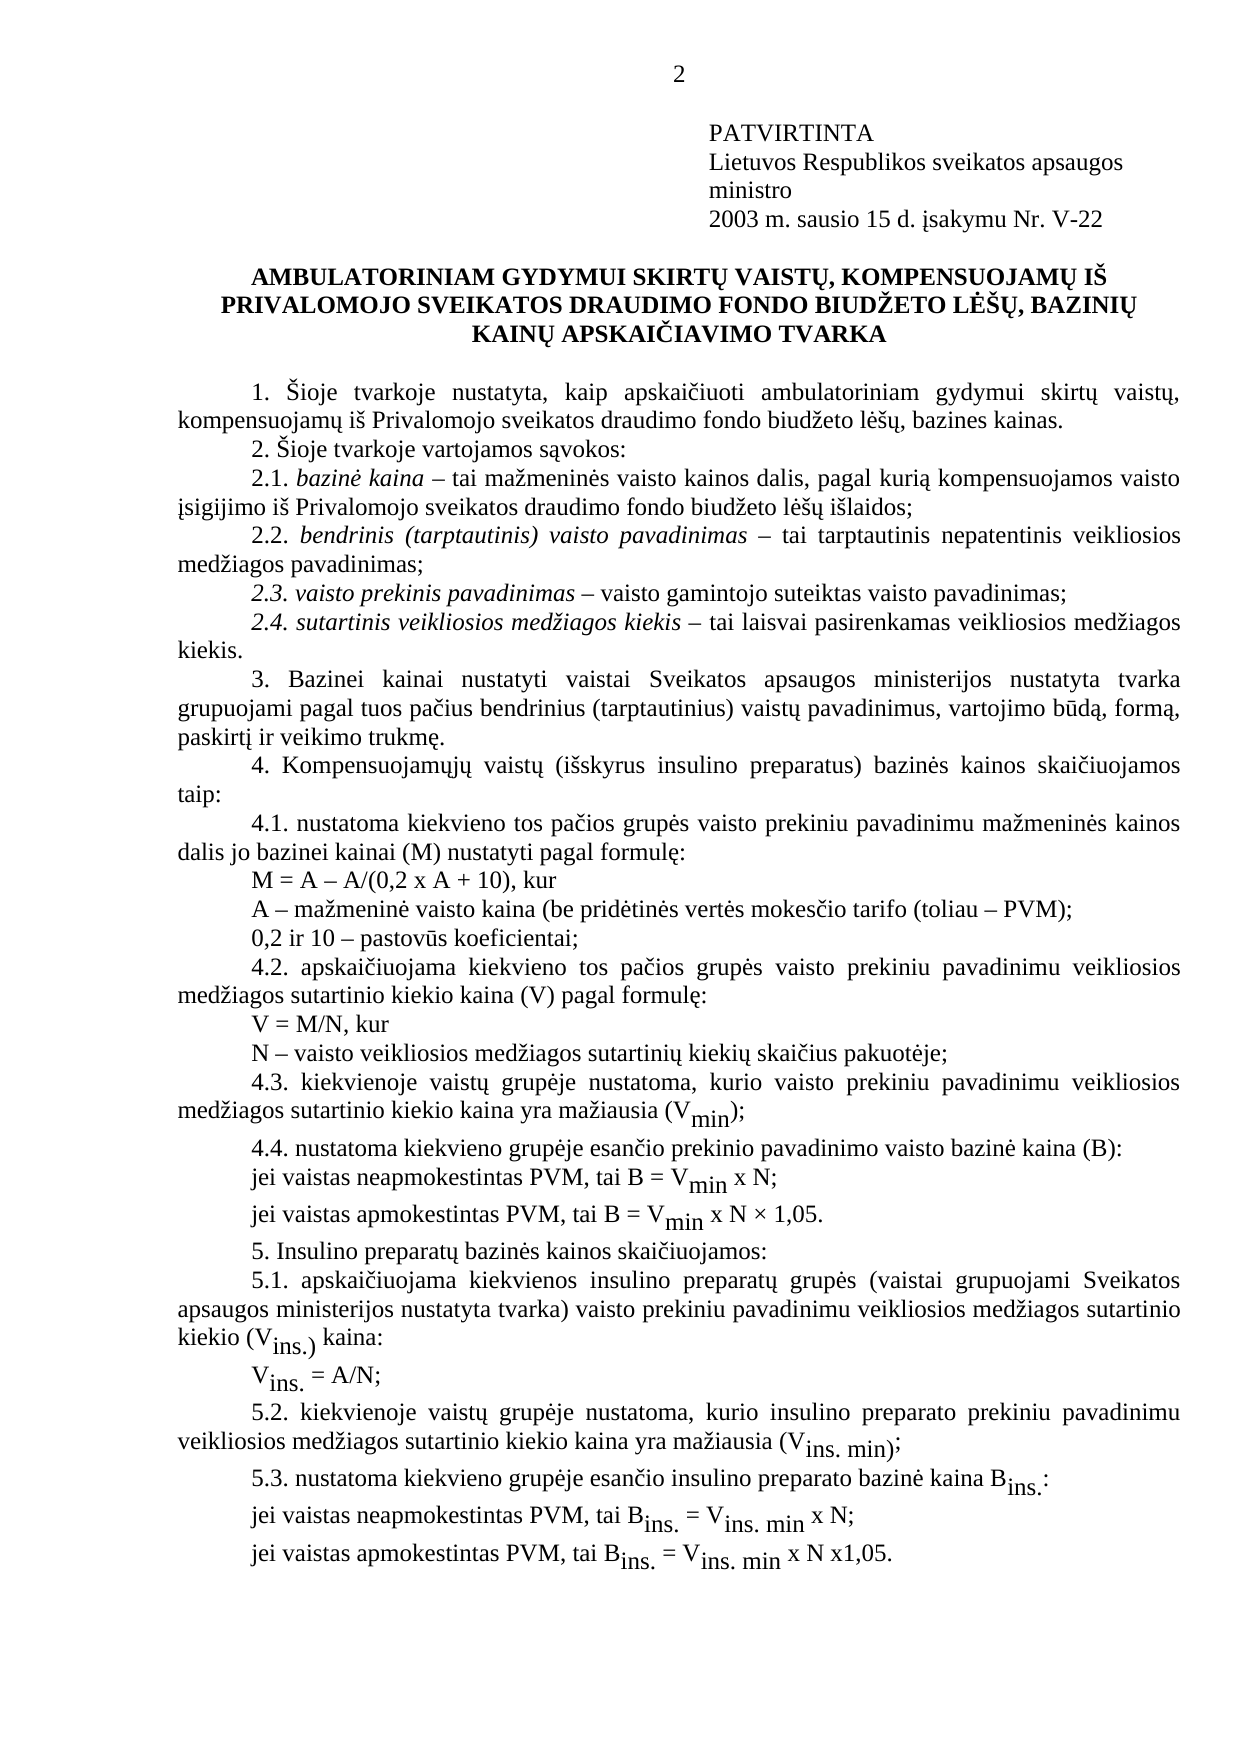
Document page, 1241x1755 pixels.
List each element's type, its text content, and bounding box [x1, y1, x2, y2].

text 3. Bazinei kainai nustatyti vaistai Sveikatos apsaugos ministerijos nustatyta tvarka grupuojami pagal tuos pačius bendrinius (tarptautinius) vaistų pavadinimus, vartojimo būdą, formą, paskirtį ir veikimo trukmę. [177, 664, 1181, 751]
text jei vaistas apmokestintas PVM, tai B = Vmin x N × 1,05. [177, 1199, 1181, 1236]
text 0,2 ir 10 – pastovūs koeficientai; [177, 923, 1181, 952]
text 4.1. nustatoma kiekvieno tos pačios grupės vaisto prekiniu pavadinimu mažmeninės kainos dalis jo bazinei kainai (M) nustatyti pagal formulę: [177, 808, 1181, 866]
text jei vaistas apmokestintas PVM, tai Bins. = Vins. min x N x1,05. [177, 1538, 1181, 1575]
text 4.2. apskaičiuojama kiekvieno tos pačios grupės vaisto prekiniu pavadinimu veikliosios medžiagos sutartinio kiekio kaina (V) pagal formulę: [177, 952, 1181, 1009]
text 5.2. kiekvienoje vaistų grupėje nustatoma, kurio insulino preparato prekiniu pavadinimu veikliosios medžiagos sutartinio kiekio kaina yra mažiausia (Vins. min); [177, 1397, 1181, 1463]
text jei vaistas neapmokestintas PVM, tai Bins. = Vins. min x N; [177, 1500, 1181, 1538]
text 2.3. vaisto prekinis pavadinimas – vaisto gamintojo suteiktas vaisto pavadinimas; [177, 578, 1181, 607]
text 2.2. bendrinis (tarptautinis) vaisto pavadinimas – tai tarptautinis nepatentinis veikliosios medžiagos pavadinimas; [177, 521, 1181, 578]
text 5.1. apskaičiuojama kiekvienos insulino preparatų grupės (vaistai grupuojami Sveikatos apsaugos ministerijos nustatyta tvarka) vaisto prekiniu pavadinimu veikliosios medžiagos sutartinio kiekio (Vins.) kaina: [177, 1265, 1181, 1360]
text 4.3. kiekvienoje vaistų grupėje nustatoma, kurio vaisto prekiniu pavadinimu veikliosios medžiagos sutartinio kiekio kaina yra mažiausia (Vmin); [177, 1067, 1181, 1133]
text 2003 m. sausio 15 d. įsakymu Nr. V-22 [177, 204, 1181, 233]
text M = A – A/(0,2 x A + 10), kur [177, 866, 1181, 894]
text 2. Šioje tvarkoje vartojamos sąvokos: [177, 434, 1181, 463]
text 2.1. bazinė kaina – tai mažmeninės vaisto kainos dalis, pagal kurią kompensuojamos vaisto įsigijimo iš Privalomojo sveikatos draudimo fondo biudžeto lėšų išlaidos; [177, 463, 1181, 521]
text N – vaisto veikliosios medžiagos sutartinių kiekių skaičius pakuotėje; [177, 1038, 1181, 1067]
text ministro [177, 176, 1181, 204]
text A – mažmeninė vaisto kaina (be pridėtinės vertės mokesčio tarifo (toliau – PVM); [177, 894, 1181, 923]
text 2.4. sutartinis veikliosios medžiagos kiekis – tai laisvai pasirenkamas veikliosios medžiagos kiekis. [177, 607, 1181, 664]
text V = M/N, kur [177, 1009, 1181, 1038]
text 4.4. nustatoma kiekvieno grupėje esančio prekinio pavadinimo vaisto bazinė kaina (B): [177, 1133, 1181, 1162]
text 4. Kompensuojamųjų vaistų (išskyrus insulino preparatus) bazinės kainos skaičiuojamos taip: [177, 751, 1181, 808]
text Lietuvos Respublikos sveikatos apsaugos [177, 147, 1181, 176]
text jei vaistas neapmokestintas PVM, tai B = Vmin x N; [177, 1162, 1181, 1199]
text PATVIRTINTA [177, 118, 1181, 147]
text 5.3. nustatoma kiekvieno grupėje esančio insulino preparato bazinė kaina Bins.: [177, 1463, 1181, 1500]
text Vins. = A/N; [177, 1360, 1181, 1397]
text AMBULATORINIAM GYDYMUI SKIRTŲ VAISTŲ, KOMPENSUOJAMŲ IŠ PRIVALOMOJO SVEIKATOS DRAUDIMO FONDO BIUDŽETO LĖŠŲ, BAZINIŲ KAINŲ APSKAIČIAVIMO TVARKA [177, 262, 1181, 348]
text 5. Insulino preparatų bazinės kainos skaičiuojamos: [177, 1236, 1181, 1265]
text 1. Šioje tvarkoje nustatyta, kaip apskaičiuoti ambulatoriniam gydymui skirtų vaistų, kompensuojamų iš Privalomojo sveikatos draudimo fondo biudžeto lėšų, bazines kainas. [177, 377, 1181, 434]
